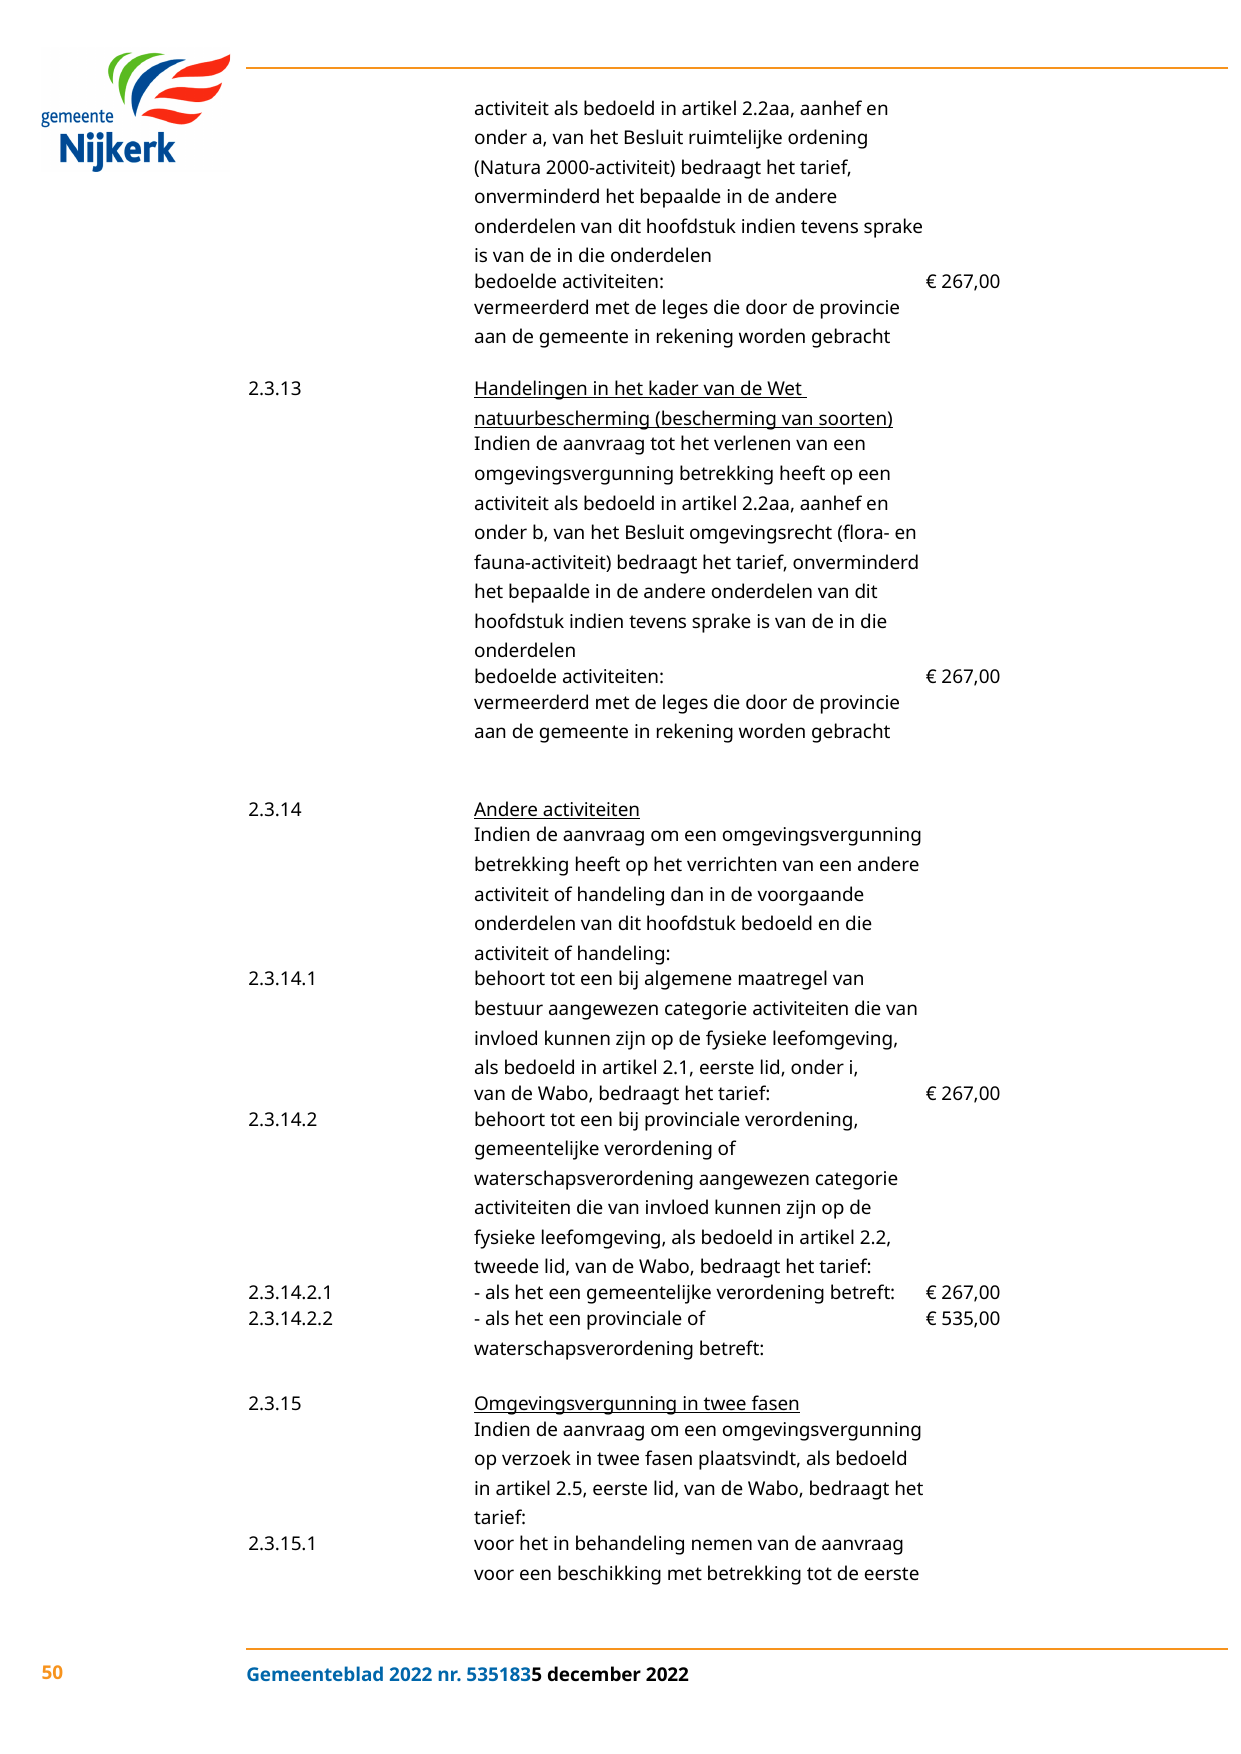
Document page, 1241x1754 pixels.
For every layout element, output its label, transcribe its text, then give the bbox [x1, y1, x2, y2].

table_cell [248, 350, 474, 375]
table_cell [248, 95, 474, 268]
table_cell - als het een gemeentelijke verordening betreft: [474, 1280, 926, 1305]
table_cell [926, 822, 1152, 966]
table_cell Handelingen in het kader van de Wet natuurbescherming (bescherming van soorten) [474, 375, 926, 431]
table_cell bedoelde activiteiten: [474, 663, 926, 689]
table_cell 2.3.14.2.1 [248, 1280, 474, 1305]
table_cell [926, 294, 1152, 349]
table_cell van de Wabo, bedraagt het tarief: [474, 1080, 926, 1106]
table_cell [926, 966, 1152, 1080]
picture [41, 47, 231, 172]
table_cell [248, 431, 474, 663]
table_cell [248, 689, 474, 744]
table_cell € 535,00 [926, 1305, 1152, 1390]
table_cell € 267,00 [926, 1080, 1152, 1106]
table_cell - als het een provinciale of waterschapsverordening betreft: [474, 1305, 926, 1390]
table_cell [926, 1530, 1152, 1586]
table_cell [926, 1416, 1152, 1530]
table_cell € 267,00 [926, 1280, 1152, 1305]
table_cell € 267,00 [926, 663, 1152, 689]
table_cell [248, 822, 474, 966]
table_cell [926, 796, 1152, 822]
table_cell [926, 95, 1152, 268]
table_cell [474, 770, 926, 796]
table_cell voor het in behandeling nemen van de aanvraag voor een beschikking met betrekking tot de eerste [474, 1530, 926, 1586]
table_cell € 267,00 [926, 269, 1152, 294]
table_cell Indien de aanvraag om een omgevingsvergunning betrekking heeft op het verrichten van een andere activiteit of handeling dan in de voorgaande onderdelen van dit hoofdstuk bedoeld en die activiteit of handeling: [474, 822, 926, 966]
table_cell Omgevingsvergunning in twee fasen [474, 1390, 926, 1416]
table_cell [248, 1416, 474, 1530]
table_cell [248, 770, 474, 796]
table_cell behoort tot een bij algemene maatregel van bestuur aangewezen categorie activiteiten die van invloed kunnen zijn op de fysieke leefomgeving, als bedoeld in artikel 2.1, eerste lid, onder i, [474, 966, 926, 1080]
table_cell [926, 689, 1152, 744]
table_cell [926, 431, 1152, 663]
table_cell [926, 744, 1152, 770]
table_cell activiteit als bedoeld in artikel 2.2aa, aanhef en onder a, van het Besluit ruimtelijke ordening (Natura 2000-activiteit) bedraagt het tarief, onverminderd het bepaalde in de andere onderdelen van dit hoofdstuk indien tevens sprake is van de in die onderdelen [474, 95, 926, 268]
table_cell vermeerderd met de leges die door de provincie aan de gemeente in rekening worden gebracht [474, 294, 926, 349]
table_cell 2.3.14.2.2 [248, 1305, 474, 1390]
table_cell [248, 663, 474, 689]
table_cell [248, 1080, 474, 1106]
table_cell 2.3.14.2 [248, 1106, 474, 1279]
table_cell [248, 269, 474, 294]
table_cell [926, 1390, 1152, 1416]
table_cell [474, 744, 926, 770]
table_cell bedoelde activiteiten: [474, 269, 926, 294]
table_cell [248, 294, 474, 349]
table_cell behoort tot een bij provinciale verordening, gemeentelijke verordening of waterschapsverordening aangewezen categorie activiteiten die van invloed kunnen zijn op de fysieke leefomgeving, als bedoeld in artikel 2.2, tweede lid, van de Wabo, bedraagt het tarief: [474, 1106, 926, 1279]
table_cell [248, 744, 474, 770]
table_cell 2.3.15 [248, 1390, 474, 1416]
table_cell Indien de aanvraag tot het verlenen van een omgevingsvergunning betrekking heeft op een activiteit als bedoeld in artikel 2.2aa, aanhef en onder b, van het Besluit omgevingsrecht (flora- en fauna-activiteit) bedraagt het tarief, onverminderd het bepaalde in de andere onderdelen van dit hoofdstuk indien tevens sprake is van de in die onderdelen [474, 431, 926, 663]
table_cell vermeerderd met de leges die door de provincie aan de gemeente in rekening worden gebracht [474, 689, 926, 744]
table_cell Indien de aanvraag om een omgevingsvergunning op verzoek in twee fasen plaatsvindt, als bedoeld in artikel 2.5, eerste lid, van de Wabo, bedraagt het tarief: [474, 1416, 926, 1530]
table_cell [926, 1106, 1152, 1279]
table_cell 2.3.14 [248, 796, 474, 822]
table_cell 2.3.15.1 [248, 1530, 474, 1586]
table_cell 2.3.13 [248, 375, 474, 431]
table_cell [926, 375, 1152, 431]
table_cell [926, 770, 1152, 796]
table_cell 2.3.14.1 [248, 966, 474, 1080]
table_cell Andere activiteiten [474, 796, 926, 822]
table_cell [474, 350, 926, 375]
table_cell [926, 350, 1152, 375]
